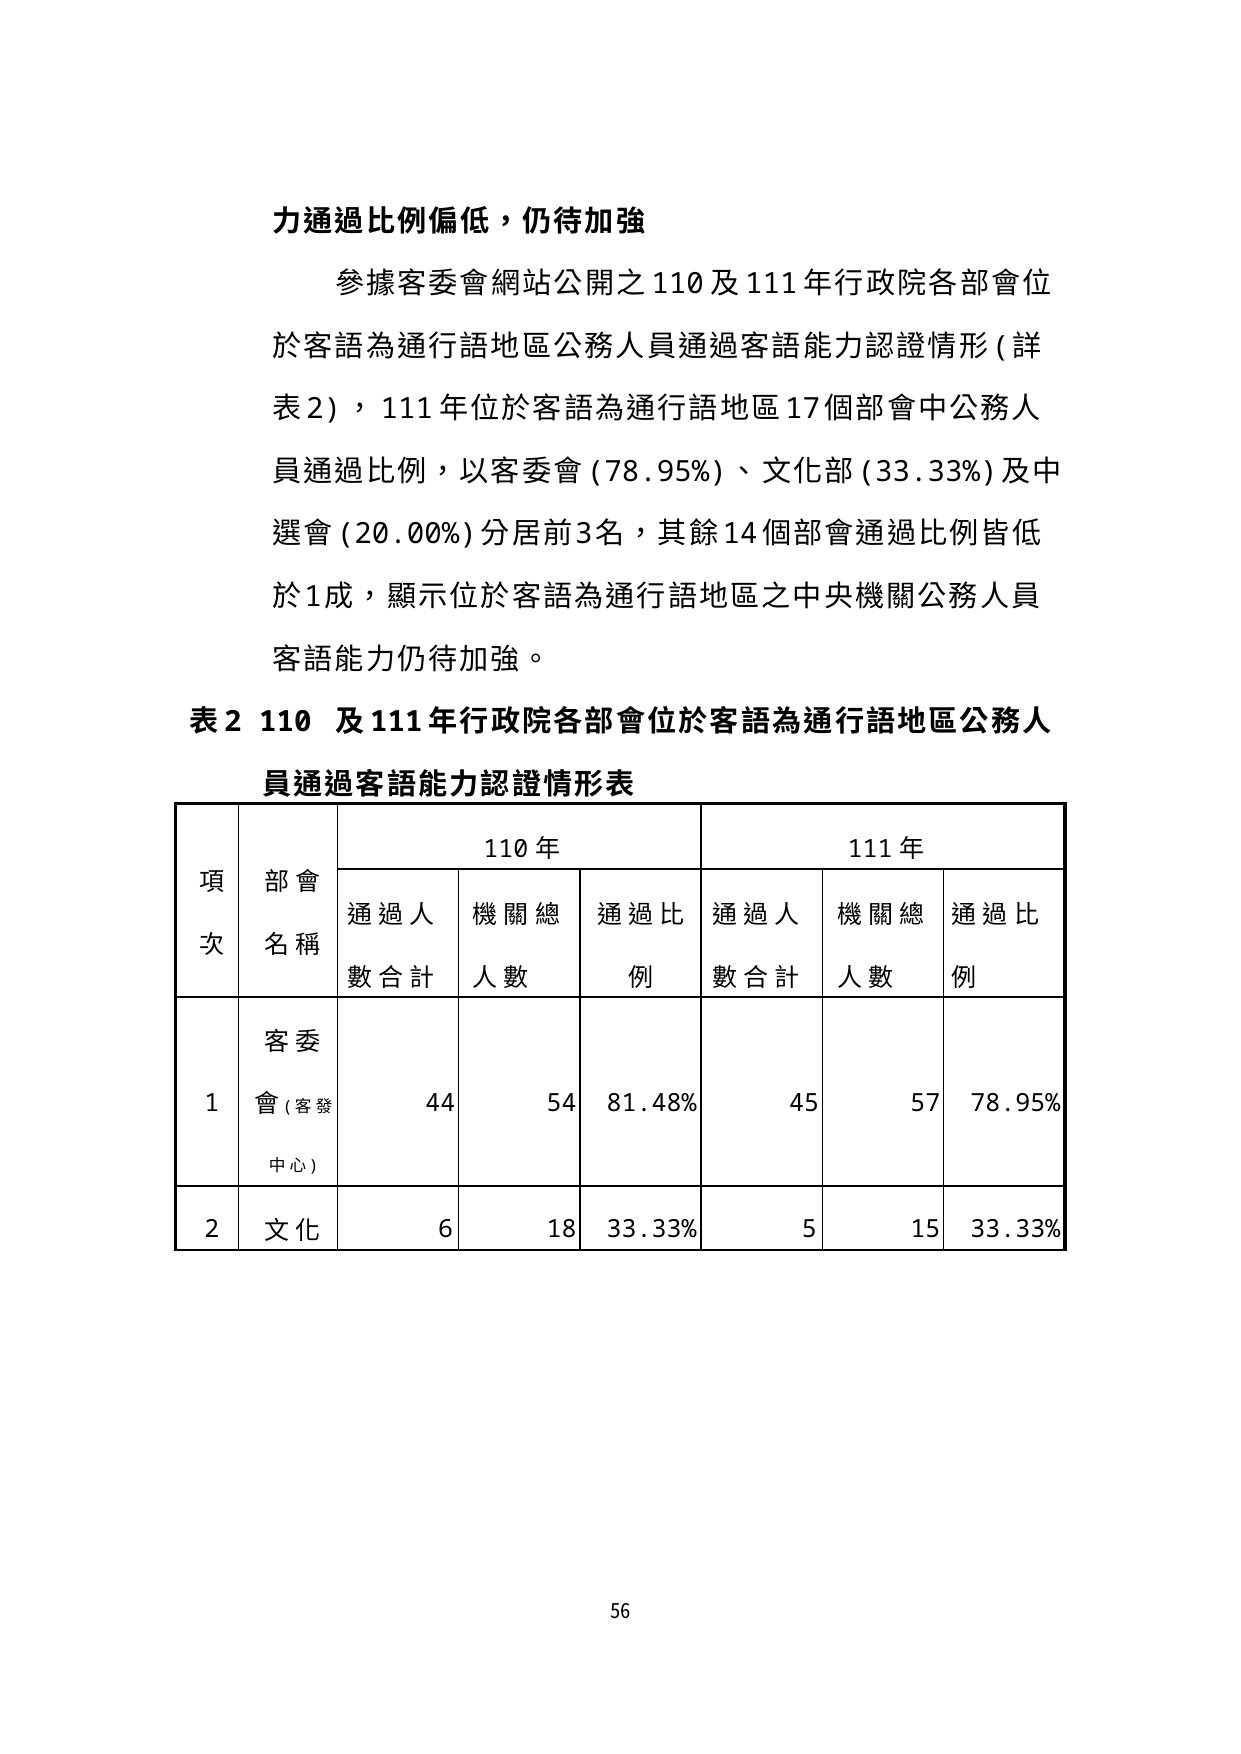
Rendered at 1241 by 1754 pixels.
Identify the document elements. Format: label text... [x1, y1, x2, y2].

table_cell 54 [459, 998, 579, 1185]
table_cell 5 [702, 1187, 822, 1249]
table_cell 33.33% [944, 1187, 1063, 1249]
text 參據客委會網站公開之110及111年行政院各部會位於客語為通行語地區公務人員通過客語能力認證情形(詳表2)，111年位於客語為通行語地區17個部會中公務人員通過比例，以客委會(78.95%)、文化部(33.33%)及中選會(20.00%)分居前3名，其餘14個部會通過比例皆低於1成，顯示位於客語為通行語地區之中央機關公務人員客語能力仍待加強。 [266, 240, 1063, 677]
table_cell 2 [177, 1187, 238, 1249]
table_cell 1 [177, 998, 238, 1185]
table_cell 文化 [239, 1187, 337, 1249]
table_cell 通過比例 [581, 870, 700, 996]
table_header 110年 [338, 805, 700, 868]
table_cell 44 [338, 998, 458, 1185]
table_cell 18 [459, 1187, 579, 1249]
table_cell 通過人數合計 [338, 870, 458, 996]
table_header 項次 [177, 805, 238, 996]
table_cell 通過人數合計 [702, 870, 822, 996]
table_cell 15 [823, 1187, 943, 1249]
table_header 部會 名稱 [239, 805, 337, 996]
table_cell 78.95% [944, 998, 1063, 1185]
text 表2 110 及111年行政院各部會位於客語為通行語地區公務人員通過客語能力認證情形表 [183, 677, 1060, 802]
text 力通過比例偏低，仍待加強 [236, 177, 1063, 240]
table_cell 機關總人數 [459, 870, 579, 996]
table_cell 6 [338, 1187, 458, 1249]
table_cell 機關總人數 [823, 870, 943, 996]
table_cell 33.33% [581, 1187, 700, 1249]
table_cell 57 [823, 998, 943, 1185]
table_cell 通過比例 [944, 870, 1063, 996]
table_cell 45 [702, 998, 822, 1185]
table_header 111年 [702, 805, 1063, 868]
table_cell 客委會(客發中心) [239, 998, 337, 1185]
table_cell 81.48% [581, 998, 700, 1185]
